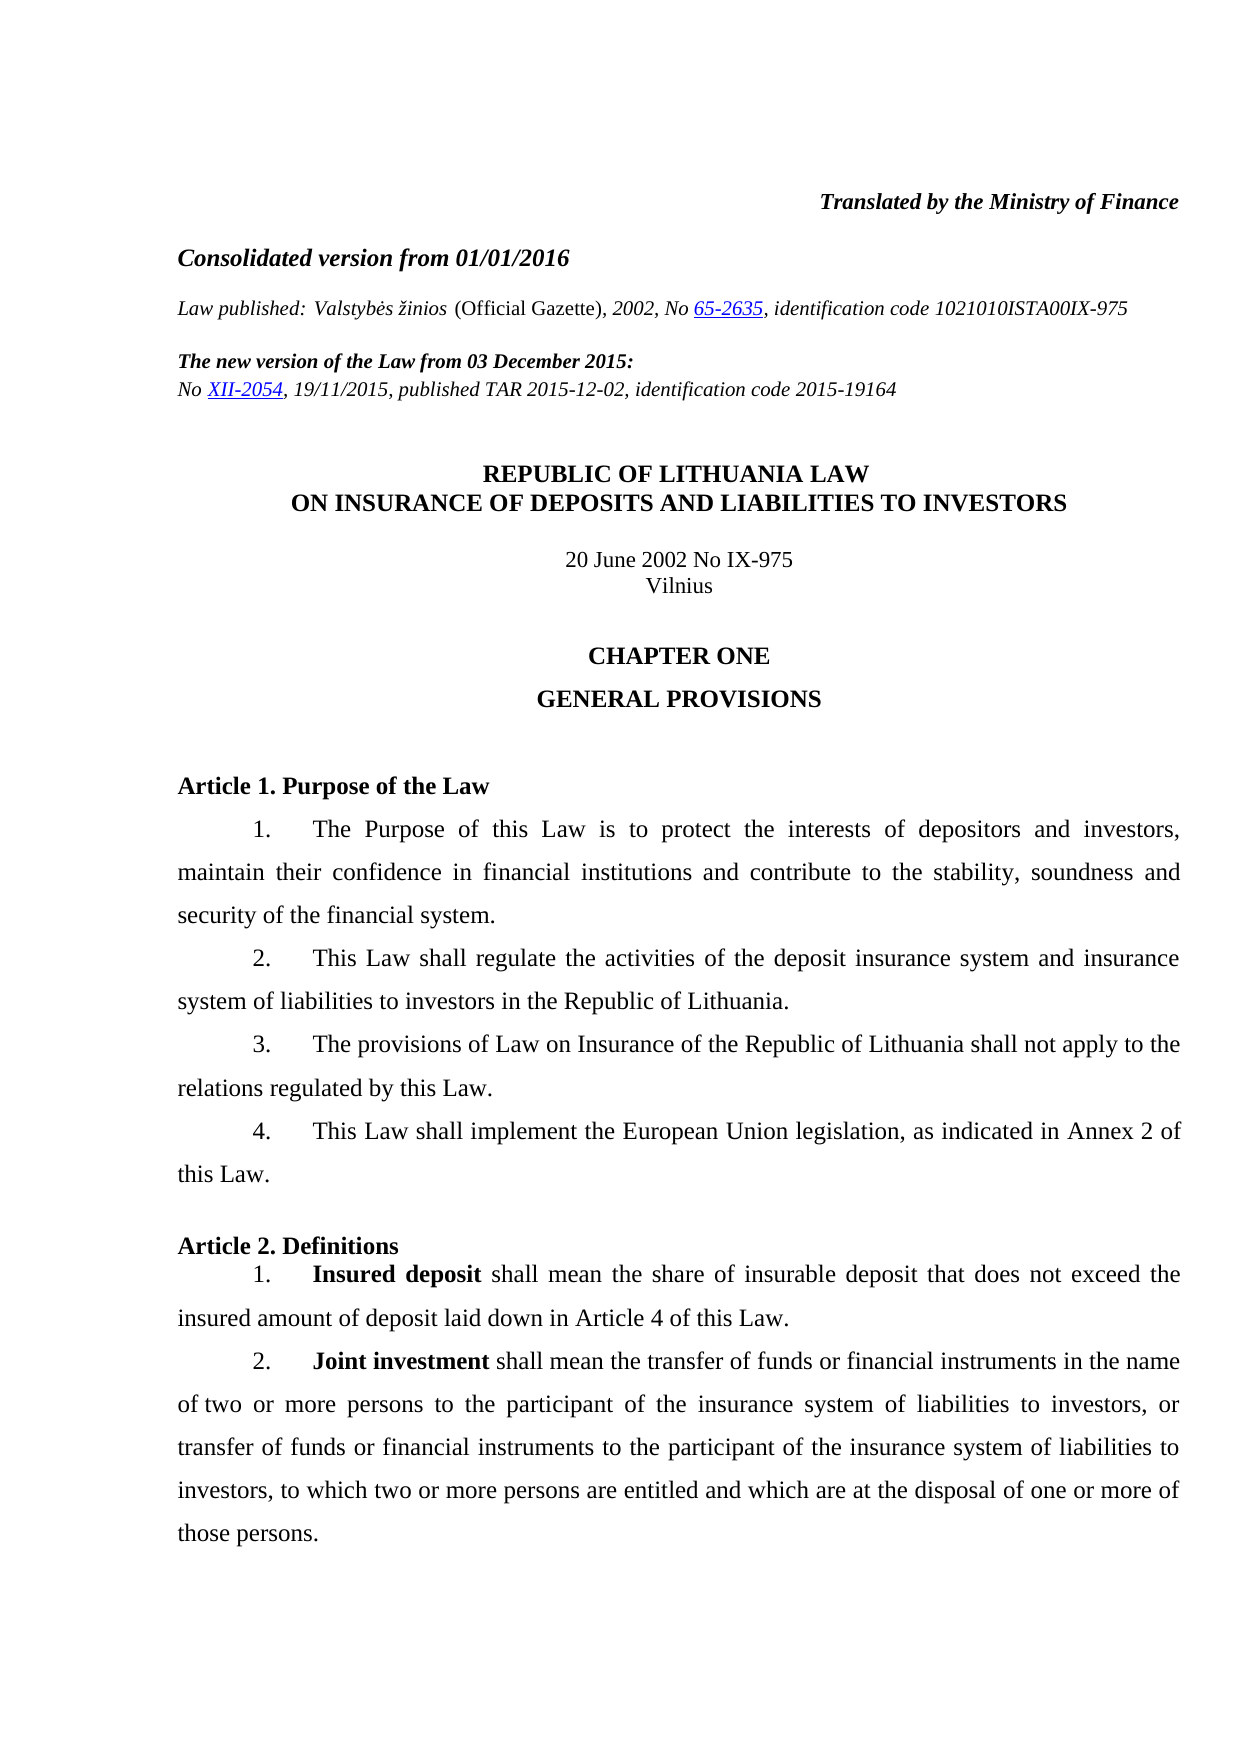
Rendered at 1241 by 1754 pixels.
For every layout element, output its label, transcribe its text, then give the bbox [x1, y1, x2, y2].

text 4. This Law shall implement the European Union legislation, as indicated in Annex 2 of this Law. [177, 1116, 1181, 1188]
text Consolidated version from 01/01/2016 [177, 243, 1181, 272]
text Law published: Valstybės žinios (Official Gazette), 2002, No 65-2635, identification code 1021010ISTA00IX-975 [177, 296, 1181, 320]
text Vilnius [177, 572, 1181, 598]
text 2. This Law shall regulate the activities of the deposit insurance system and insurance system of liabilities to investors in the Republic of Lithuania. [177, 943, 1181, 1015]
text No XII-2054, 19/11/2015, published TAR 2015-12-02, identification code 2015-19164 [177, 373, 1181, 402]
text CHAPTER ONE [177, 641, 1181, 670]
text GENERAL PROVISIONS [177, 684, 1181, 713]
text The new version of the Law from 03 December 2015: [177, 349, 1181, 373]
text 1. Insured deposit shall mean the share of insurable deposit that does not exceed the insured amount of deposit laid down in Article 4 of this Law. [177, 1259, 1181, 1331]
text ON INSURANCE OF DEPOSITS AND LIABILITIES TO INVESTORS [177, 488, 1181, 517]
text REPUBLIC OF LITHUANIA LAW [177, 459, 1181, 488]
text 2. Joint investment shall mean the transfer of funds or financial instruments in the name of two or more persons to the participant of the insurance system of liabilities to investors, or transfer of funds or financial instruments to the participant of the insurance system of liabilities to investors, to which two or more persons are entitled and which are at the disposal of one or more of those persons. [177, 1346, 1181, 1547]
text 1. The Purpose of this Law is to protect the interests of depositors and investors, maintain their confidence in financial institutions and contribute to the stability, soundness and security of the financial system. [177, 814, 1181, 929]
text 20 June 2002 No IX-975 [177, 546, 1181, 572]
text Article 2. Definitions [177, 1231, 1181, 1259]
text Article 1. Purpose of the Law [177, 771, 1181, 799]
text Translated by the Ministry of Finance [177, 177, 1181, 215]
text 3. The provisions of Law on Insurance of the Republic of Lithuania shall not apply to the relations regulated by this Law. [177, 1029, 1181, 1101]
